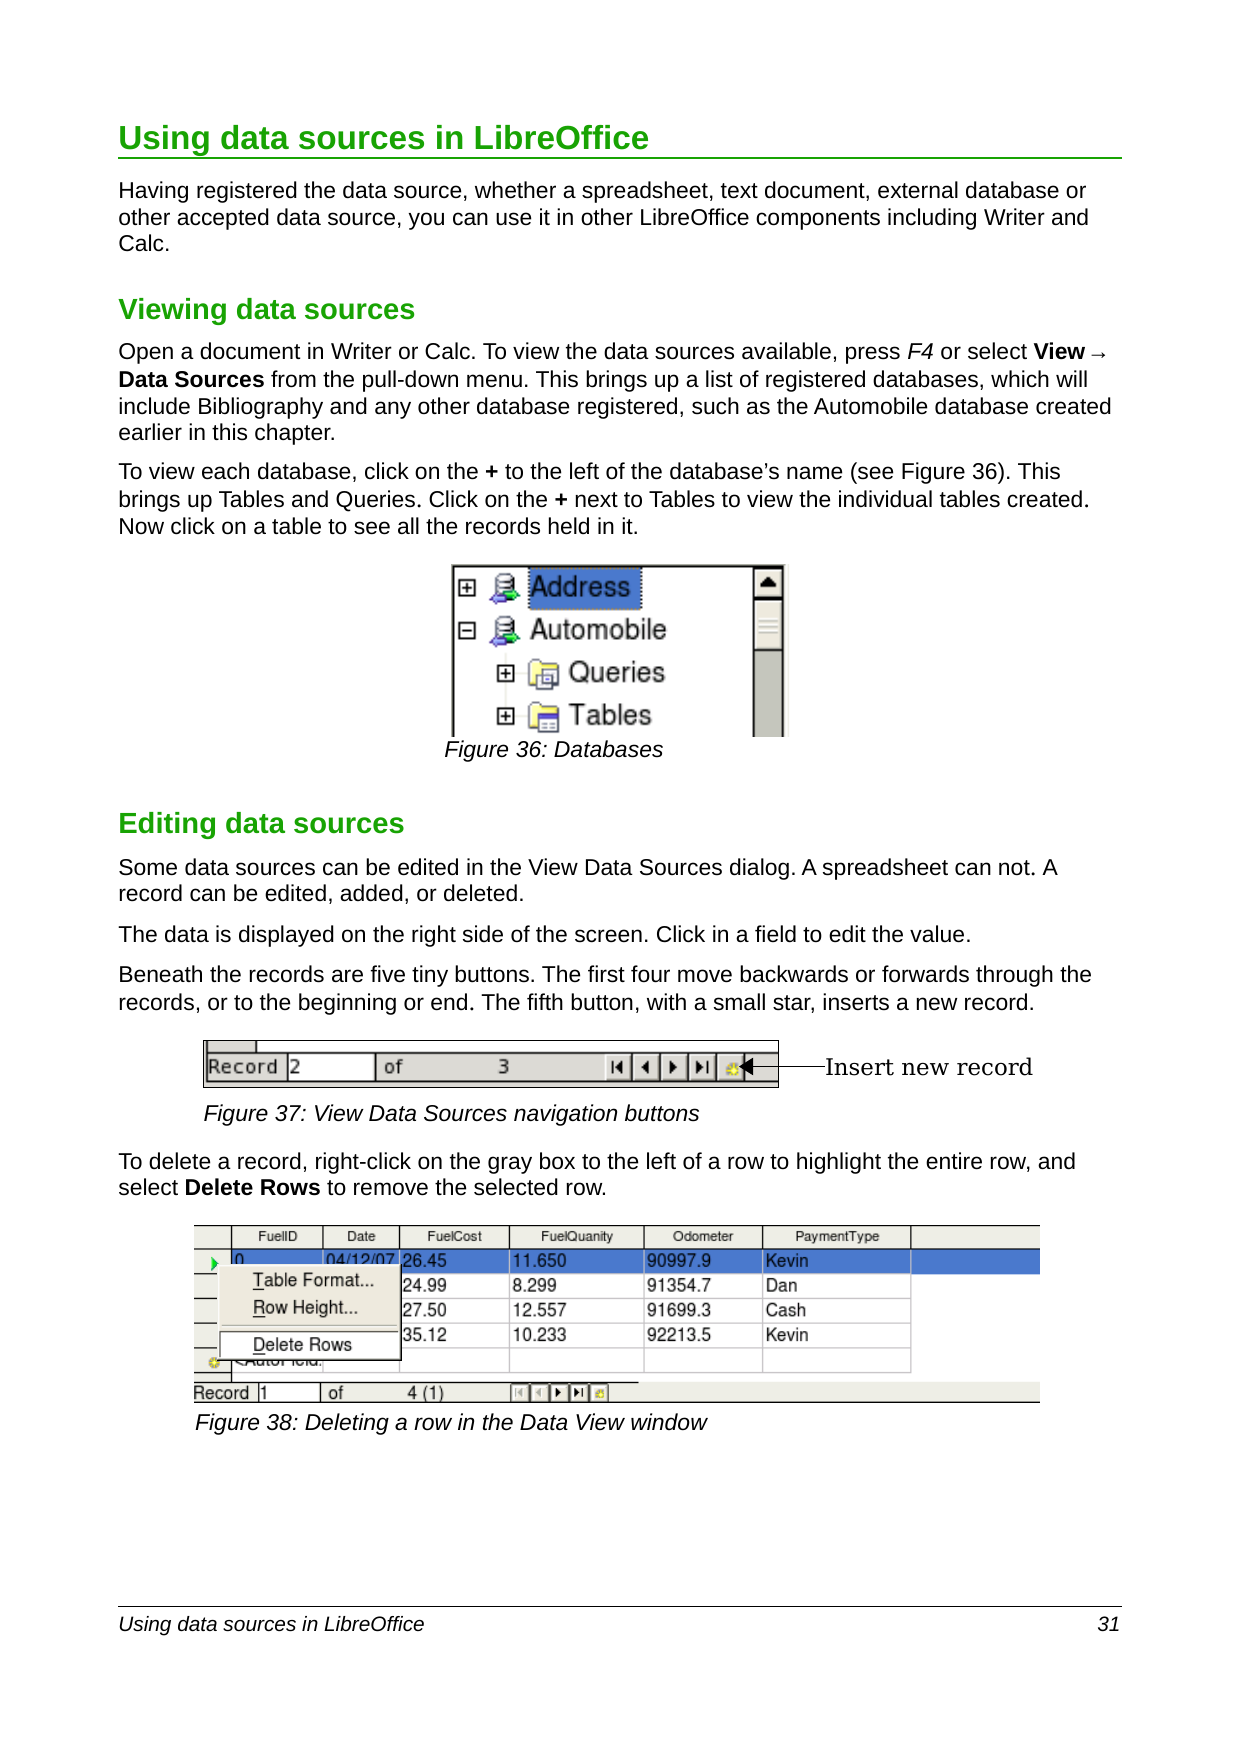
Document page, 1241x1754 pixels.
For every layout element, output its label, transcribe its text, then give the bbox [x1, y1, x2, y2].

text The data is displayed on the right side of the screen. Click in a field to edit the value. [118, 919, 1122, 948]
subtitle Using data sources in LibreOffice [118, 118, 1122, 157]
text Figure 38: Deleting a row in the Data View window [195, 1409, 1045, 1436]
text To delete a record, right-click on the gray box to the left of a row to highlight the entire row, and select Delete Rows to remove the selected row. [118, 1148, 1122, 1201]
text Some data sources can be edited in the View Data Sources dialog. A spreadsheet can not. A record can be edited, added, or deleted. [118, 852, 1122, 907]
text Open a document in Writer or Calc. To view the data sources available, press F4 or select View → Data Sources from the pull-down menu. This brings up a list of registered databases, which will include Bibliography and any other database registered, such as the Automobile database created earlier in this chapter. [118, 338, 1122, 445]
text Having registered the data source, whether a spreadsheet, text document, external database or other accepted data source, you can use it in other LibreOffice components including Writer and Calc. [118, 177, 1122, 257]
picture [451, 564, 790, 737]
text To view each database, click on the + to the left of the database’s name (see Figure 36). This brings up Tables and Queries. Click on the + next to Tables to view the individual tables created. Now click on a table to see all the records held in it. [118, 458, 1122, 539]
text Figure 37: View Data Sources navigation buttons [203, 1100, 1037, 1127]
text Figure 36: Databases [444, 564, 796, 763]
picture [204, 1041, 778, 1087]
text Beneath the records are five tiny buttons. The first four move backwards or forwards through the records, or to the beginning or end. The fifth button, with a small star, inserts a new record. [118, 961, 1122, 1016]
subtitle Editing data sources [118, 806, 1122, 839]
subtitle Viewing data sources [118, 292, 1122, 326]
picture [194, 1225, 1040, 1403]
